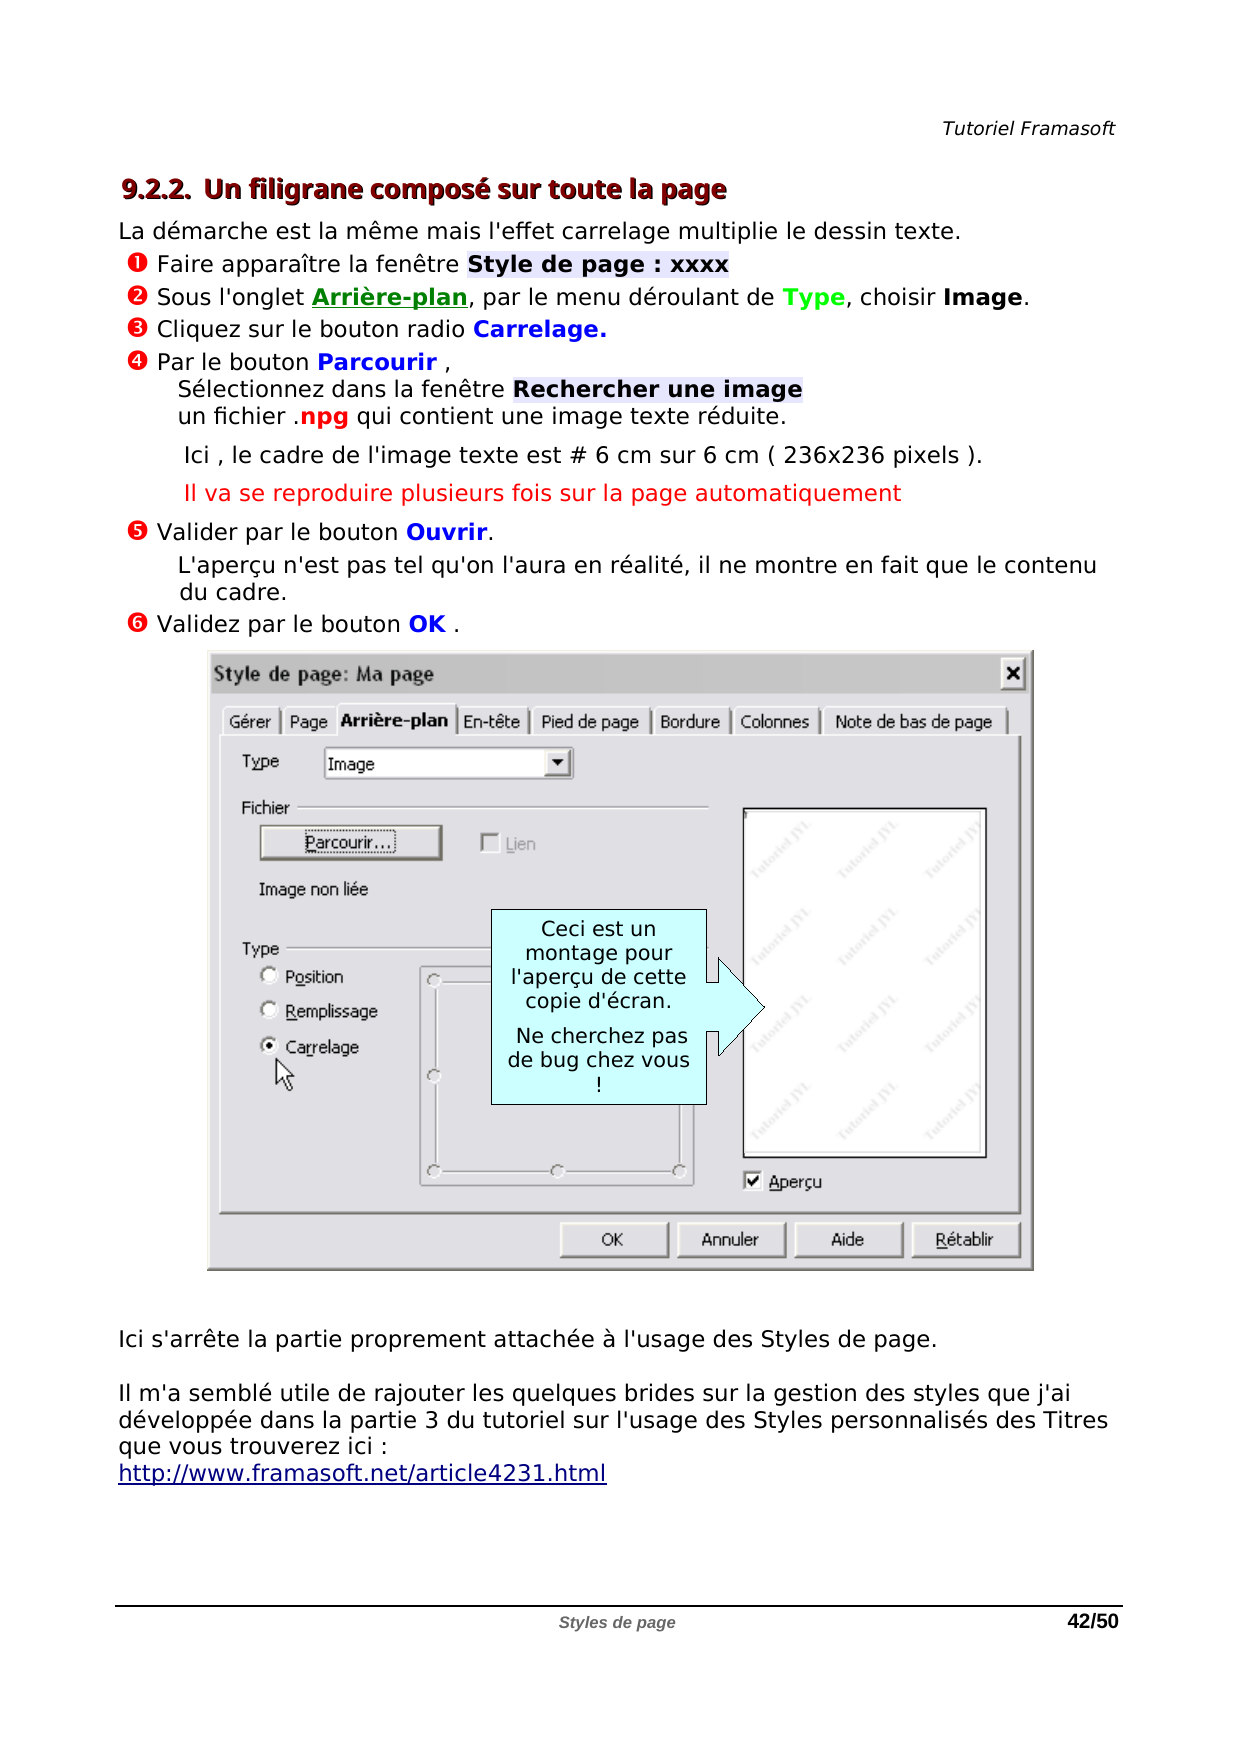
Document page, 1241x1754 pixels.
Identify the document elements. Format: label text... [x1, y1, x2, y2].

text ➊ Faire apparaître la fenêtre Style de page : xxxx [118, 251, 1123, 278]
subtitle Un filigrane composé sur toute la page [118, 169, 1123, 206]
text ➋ Sous l'onglet Arrière-plan, par le menu déroulant de Type, choisir Image. [118, 284, 1123, 311]
text Ici s'arrête la partie proprement attachée à l'usage des Styles de page. [118, 1326, 1123, 1353]
text ➏ Validez par le bouton OK . [118, 611, 1123, 638]
text La démarche est la même mais l'effet carrelage multiplie le dessin texte. [118, 218, 1123, 245]
text ➎ Valider par le bouton Ouvrir. [118, 519, 1123, 546]
text http://www.framasoft.net/article4231.html [118, 1460, 1123, 1487]
text Il va se reproduire plusieurs fois sur la page automatiquement [182, 480, 1123, 507]
text Ici , le cadre de l'image texte est # 6 cm sur 6 cm ( 236x236 pixels ). [182, 442, 1123, 469]
text ➍ Par le bouton Parcourir , Sélectionnez dans la fenêtre Rechercher une image un fichier .npg qui contient une image texte réduite. [118, 349, 1123, 430]
text ➌ Cliquez sur le bouton radio Carrelage. [118, 317, 1123, 344]
picture [207, 650, 1034, 1271]
text Il m'a semblé utile de rajouter les quelques brides sur la gestion des styles que j'ai développée dans la partie 3 du tutoriel sur l'usage des Styles personnalisés des Titres que vous trouverez ici : [118, 1380, 1123, 1460]
text L'aperçu n'est pas tel qu'on l'aura en réalité, il ne montre en fait que le contenu du cadre. [177, 552, 1123, 605]
